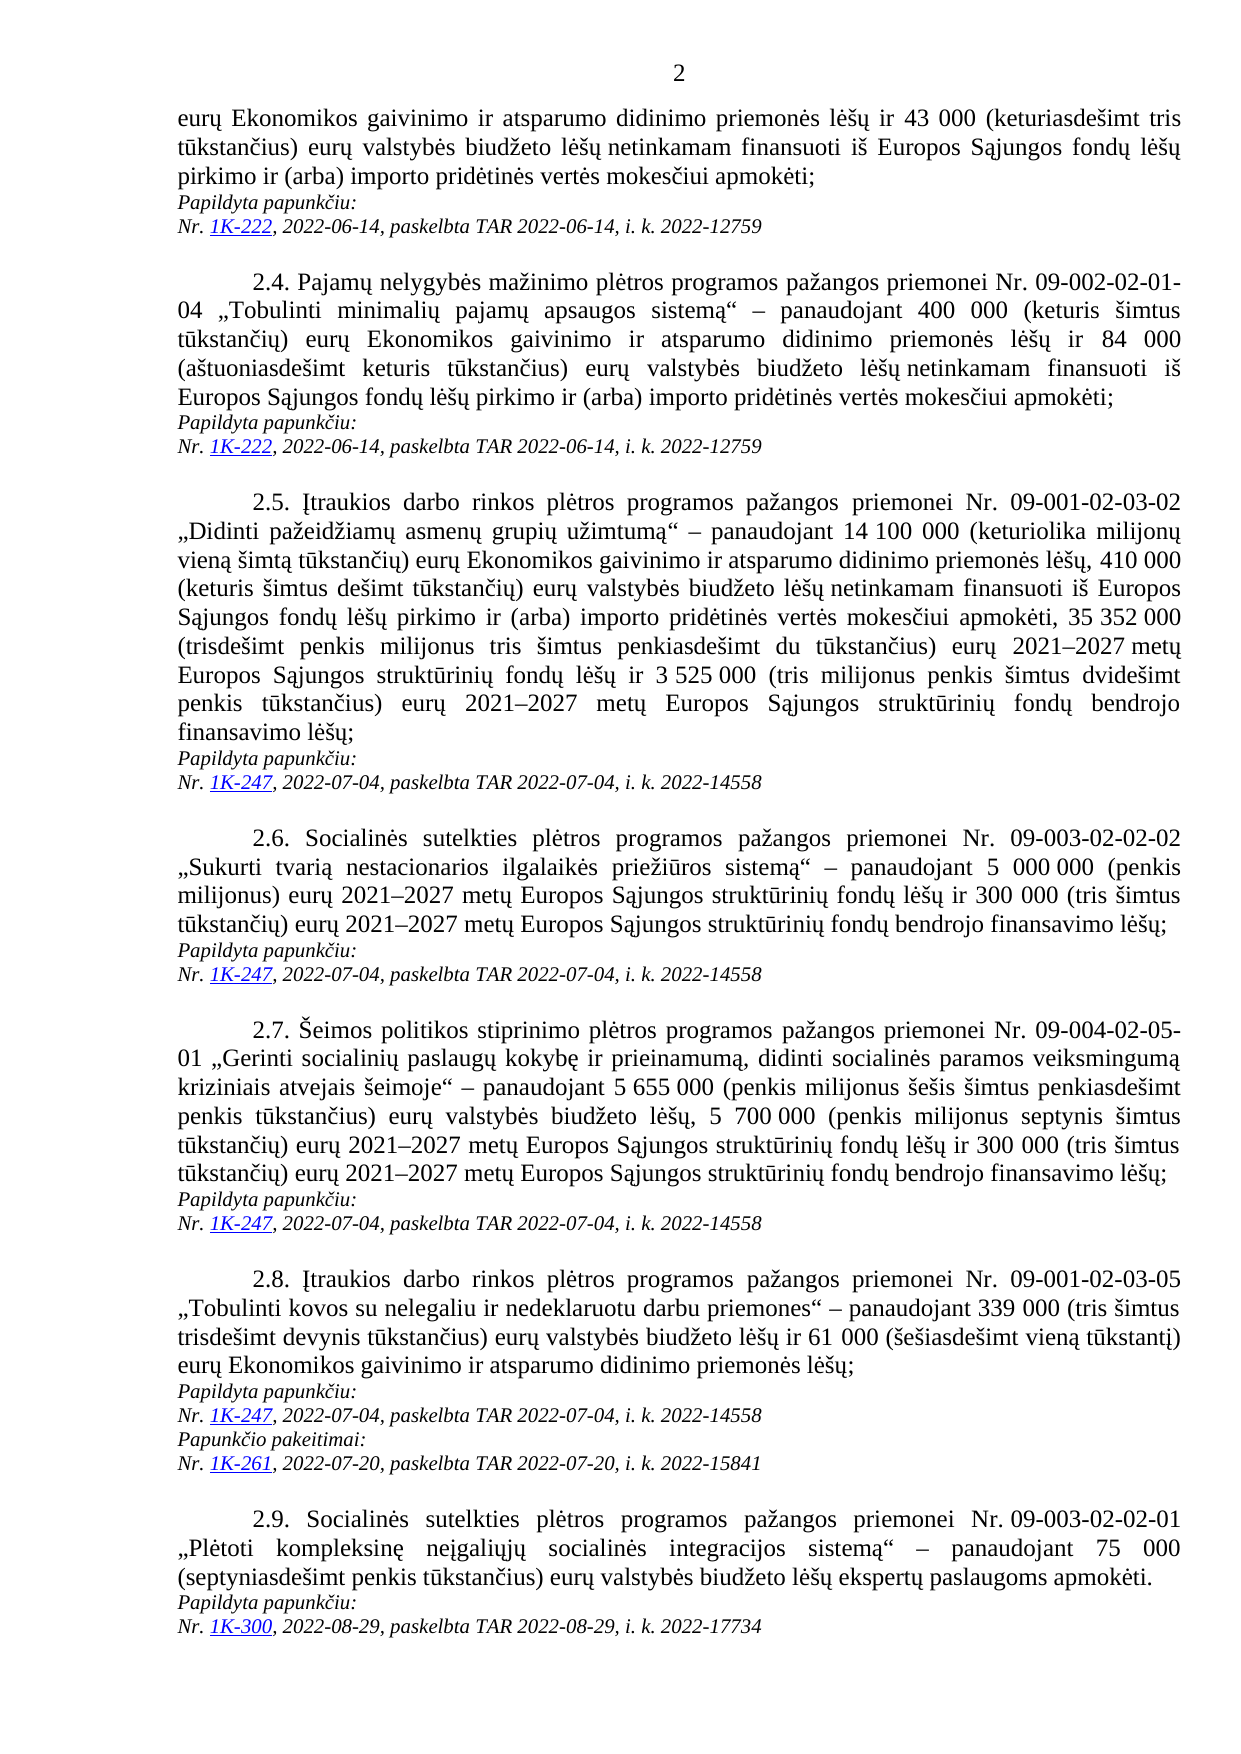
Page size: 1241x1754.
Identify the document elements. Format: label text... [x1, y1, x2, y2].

text Nr. 1K-300, 2022-08-29, paskelbta TAR 2022-08-29, i. k. 2022-17734 [177, 1614, 1181, 1638]
text Nr. 1K-247, 2022-07-04, paskelbta TAR 2022-07-04, i. k. 2022-14558 [177, 1211, 1181, 1235]
text 2.7. Šeimos politikos stiprinimo plėtros programos pažangos priemonei Nr. 09-004-02-05-01 „Gerinti socialinių paslaugų kokybę ir prieinamumą, didinti socialinės paramos veiksmingumą kriziniais atvejais šeimoje“ – panaudojant 5 655 000 (penkis milijonus šešis šimtus penkiasdešimt penkis tūkstančius) eurų valstybės biudžeto lėšų, 5 700 000 (penkis milijonus septynis šimtus tūkstančių) eurų 2021–2027 metų Europos Sąjungos struktūrinių fondų lėšų ir 300 000 (tris šimtus tūkstančių) eurų 2021–2027 metų Europos Sąjungos struktūrinių fondų bendrojo finansavimo lėšų; [177, 1015, 1181, 1187]
text 2.8. Įtraukios darbo rinkos plėtros programos pažangos priemonei Nr. 09-001-02-03-05 „Tobulinti kovos su nelegaliu ir nedeklaruotu darbu priemones“ – panaudojant 339 000 (tris šimtus trisdešimt devynis tūkstančius) eurų valstybės biudžeto lėšų ir 61 000 (šešiasdešimt vieną tūkstantį) eurų Ekonomikos gaivinimo ir atsparumo didinimo priemonės lėšų; [177, 1264, 1181, 1379]
text Nr. 1K-247, 2022-07-04, paskelbta TAR 2022-07-04, i. k. 2022-14558 [177, 770, 1181, 794]
text Papildyta papunkčiu: [177, 1187, 1181, 1211]
text Papildyta papunkčiu: [177, 938, 1181, 962]
text Papildyta papunkčiu: [177, 746, 1181, 770]
text 2.6. Socialinės sutelkties plėtros programos pažangos priemonei Nr. 09-003-02-02-02 „Sukurti tvarią nestacionarios ilgalaikės priežiūros sistemą“ – panaudojant 5 000 000 (penkis milijonus) eurų 2021–2027 metų Europos Sąjungos struktūrinių fondų lėšų ir 300 000 (tris šimtus tūkstančių) eurų 2021–2027 metų Europos Sąjungos struktūrinių fondų bendrojo finansavimo lėšų; [177, 823, 1181, 938]
text Papildyta papunkčiu: [177, 1379, 1181, 1403]
text Nr. 1K-247, 2022-07-04, paskelbta TAR 2022-07-04, i. k. 2022-14558 [177, 1403, 1181, 1427]
text Papildyta papunkčiu: [177, 1590, 1181, 1614]
text Nr. 1K-222, 2022-06-14, paskelbta TAR 2022-06-14, i. k. 2022-12759 [177, 214, 1181, 238]
text Papildyta papunkčiu: [177, 190, 1181, 214]
text 2.9. Socialinės sutelkties plėtros programos pažangos priemonei Nr. 09-003-02-02-01 „Plėtoti kompleksinę neįgaliųjų socialinės integracijos sistemą“ – panaudojant 75 000 (septyniasdešimt penkis tūkstančius) eurų valstybės biudžeto lėšų ekspertų paslaugoms apmokėti. [177, 1504, 1181, 1590]
text Papildyta papunkčiu: [177, 410, 1181, 434]
text Nr. 1K-247, 2022-07-04, paskelbta TAR 2022-07-04, i. k. 2022-14558 [177, 962, 1181, 986]
text Nr. 1K-222, 2022-06-14, paskelbta TAR 2022-06-14, i. k. 2022-12759 [177, 434, 1181, 458]
text Papunkčio pakeitimai: [177, 1427, 1181, 1451]
text Nr. 1K-261, 2022-07-20, paskelbta TAR 2022-07-20, i. k. 2022-15841 [177, 1451, 1181, 1475]
text 2.5. Įtraukios darbo rinkos plėtros programos pažangos priemonei Nr. 09-001-02-03-02 „Didinti pažeidžiamų asmenų grupių užimtumą“ – panaudojant 14 100 000 (keturiolika milijonų vieną šimtą tūkstančių) eurų Ekonomikos gaivinimo ir atsparumo didinimo priemonės lėšų, 410 000 (keturis šimtus dešimt tūkstančių) eurų valstybės biudžeto lėšų netinkamam finansuoti iš Europos Sąjungos fondų lėšų pirkimo ir (arba) importo pridėtinės vertės mokesčiui apmokėti, 35 352 000 (trisdešimt penkis milijonus tris šimtus penkiasdešimt du tūkstančius) eurų 2021–2027 metų Europos Sąjungos struktūrinių fondų lėšų ir 3 525 000 (tris milijonus penkis šimtus dvidešimt penkis tūkstančius) eurų 2021–2027 metų Europos Sąjungos struktūrinių fondų bendrojo finansavimo lėšų; [177, 487, 1181, 746]
text 2.4. Pajamų nelygybės mažinimo plėtros programos pažangos priemonei Nr. 09-002-02-01-04 „Tobulinti minimalių pajamų apsaugos sistemą“ – panaudojant 400 000 (keturis šimtus tūkstančių) eurų Ekonomikos gaivinimo ir atsparumo didinimo priemonės lėšų ir 84 000 (aštuoniasdešimt keturis tūkstančius) eurų valstybės biudžeto lėšų netinkamam finansuoti iš Europos Sąjungos fondų lėšų pirkimo ir (arba) importo pridėtinės vertės mokesčiui apmokėti; [177, 267, 1181, 410]
text eurų Ekonomikos gaivinimo ir atsparumo didinimo priemonės lėšų ir 43 000 (keturiasdešimt tris tūkstančius) eurų valstybės biudžeto lėšų netinkamam finansuoti iš Europos Sąjungos fondų lėšų pirkimo ir (arba) importo pridėtinės vertės mokesčiui apmokėti; [177, 103, 1181, 190]
